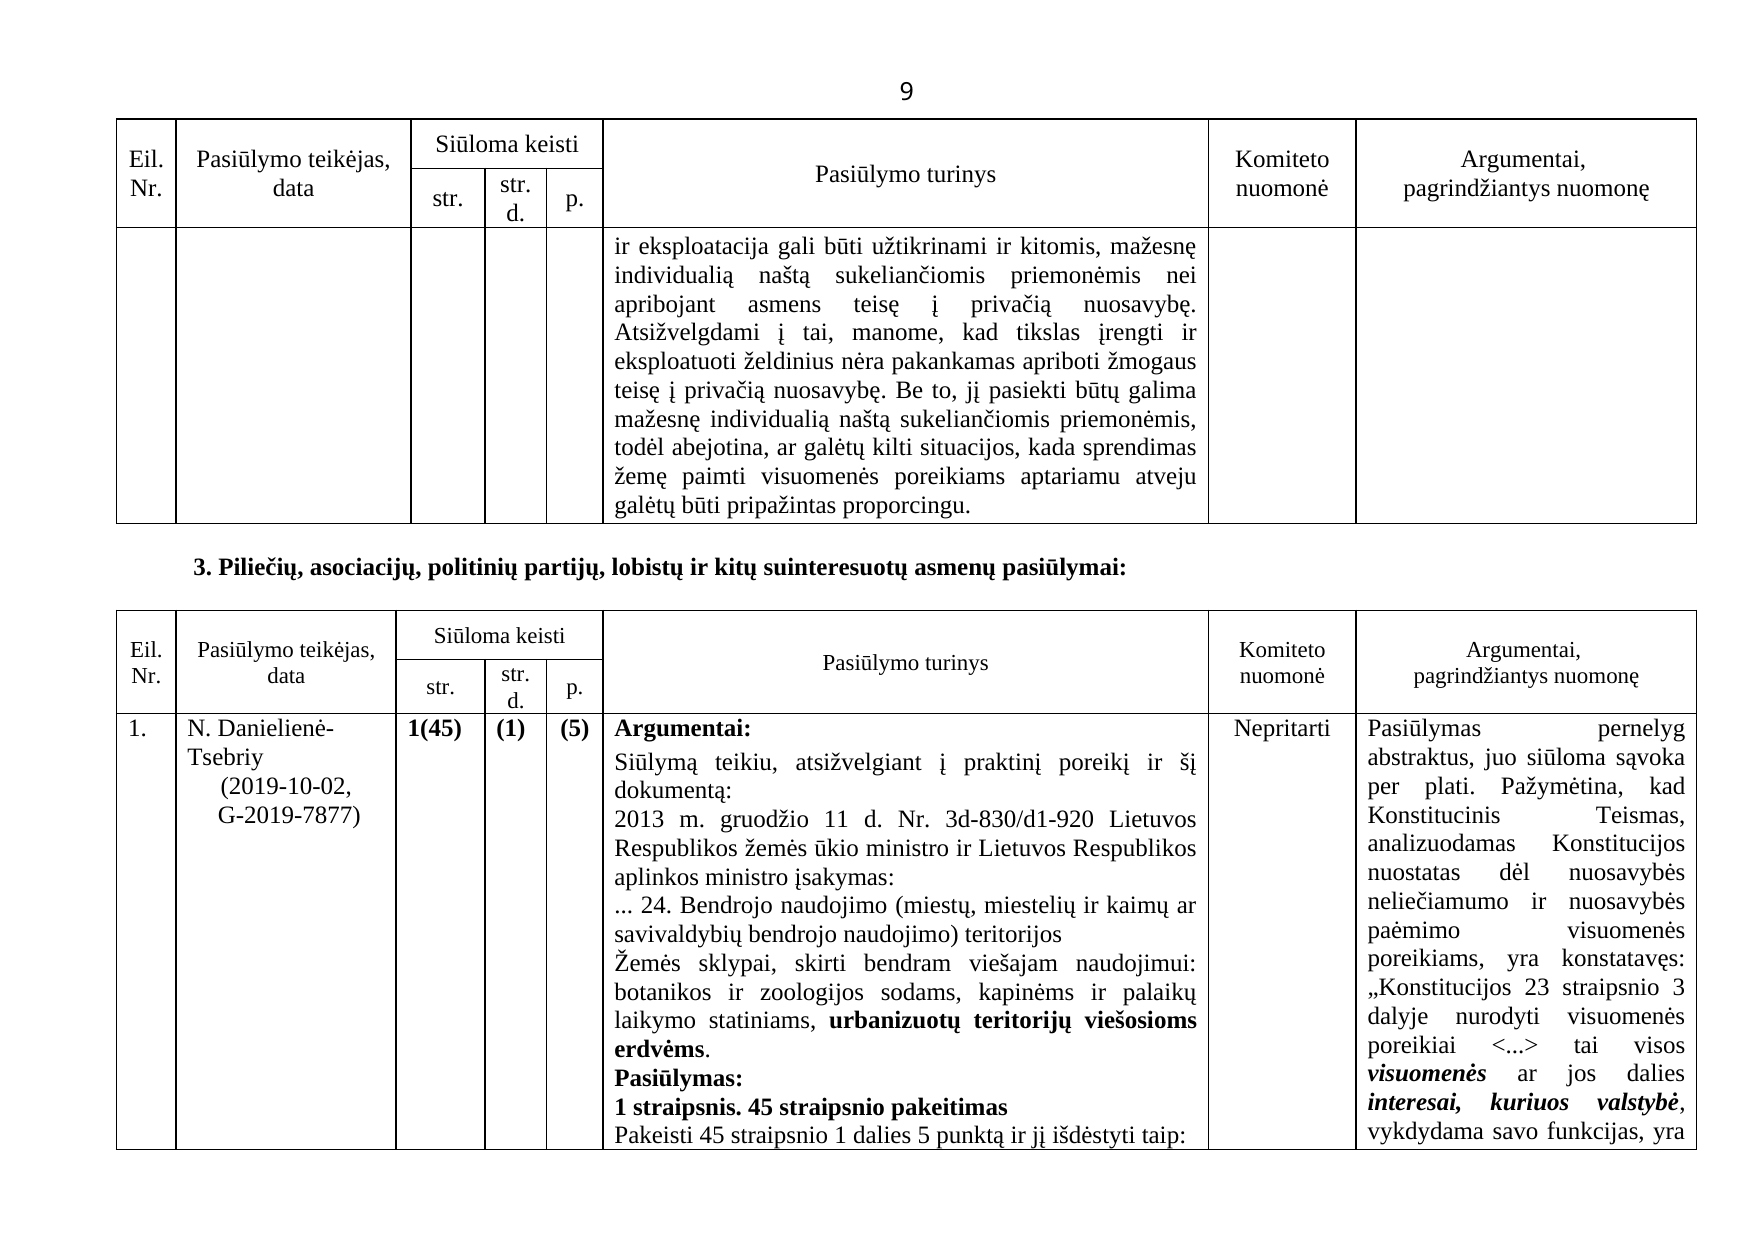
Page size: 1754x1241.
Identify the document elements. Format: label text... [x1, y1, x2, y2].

table_cell (1) [486, 714, 546, 1149]
table_cell N. Danielienė-Tsebriy (2019-10-02, G-2019-7877) [177, 714, 395, 1149]
table_cell Argumentai: Siūlymą teikiu, atsižvelgiant į praktinį poreikį ir šį dokumentą: 2013 m. gruodžio 11 d. Nr. 3d-830/d1-920 Lietuvos Respublikos žemės ūkio ministro ir Lietuvos Respublikos aplinkos ministro įsakymas: ... 24. Bendrojo naudojimo (miestų, miestelių ir kaimų ar savivaldybių bendrojo naudojimo) teritorijos Žemės sklypai, skirti bendram viešajam naudojimui: botanikos ir zoologijos sodams, kapinėms ir palaikų laikymo statiniams, urbanizuotų teritorijų viešosioms erdvėms. Pasiūlymas: 1 straipsnis. 45 straipsnio pakeitimas Pakeisti 45 straipsnio 1 dalies 5 punktą ir jį išdėstyti taip: [604, 714, 1208, 1149]
table_header Pasiūlymo turinys [604, 611, 1208, 713]
table_cell ir eksploatacija gali būti užtikrinami ir kitomis, mažesnę individualią naštą sukeliančiomis priemonėmis nei apribojant asmens teisę į privačią nuosavybę. Atsižvelgdami į tai, manome, kad tikslas įrengti ir eksploatuoti želdinius nėra pakankamas apriboti žmogaus teisę į privačią nuosavybę. Be to, jį pasiekti būtų galima mažesnę individualią naštą sukeliančiomis priemonėmis, todėl abejotina, ar galėtų kilti situacijos, kada sprendimas žemę paimti visuomenės poreikiams aptariamu atveju galėtų būti pripažintas proporcingu. [604, 228, 1208, 523]
table_header Eil. Nr. [117, 120, 175, 226]
table_header Eil. Nr. [117, 611, 175, 713]
table_cell [117, 228, 175, 523]
table_cell [412, 228, 484, 523]
table_header Komiteto nuomonė [1209, 611, 1355, 713]
table_cell str. [397, 660, 484, 713]
table_cell p. [547, 660, 602, 713]
table_cell p. [547, 169, 602, 226]
table_header Siūloma keisti [412, 120, 602, 167]
table_header Komiteto nuomonė [1209, 120, 1355, 226]
table_cell 1. [117, 714, 175, 1149]
table_cell 1(45) [397, 714, 484, 1149]
table_cell str. [412, 169, 484, 226]
table_cell [547, 228, 602, 523]
table_cell (5) [547, 714, 602, 1149]
table_cell str. d. [486, 169, 546, 226]
table_header Siūloma keisti [397, 611, 602, 659]
table_cell [1209, 228, 1355, 523]
table_header Pasiūlymo turinys [604, 120, 1208, 226]
table_cell [486, 228, 546, 523]
table_cell Nepritarti [1209, 714, 1355, 1149]
table_header Argumentai, pagrindžiantys nuomonę [1357, 120, 1696, 226]
table_cell str. d. [486, 660, 546, 713]
text 3. Piliečių, asociacijų, politinių partijų, lobistų ir kitų suinteresuotų asmenų pasiūlymai: [118, 552, 1695, 581]
table_cell Pasiūlymas pernelyg abstraktus, juo siūloma sąvoka per plati. Pažymėtina, kad Konstitucinis Teismas, analizuodamas Konstitucijos nuostatas dėl nuosavybės neliečiamumo ir nuosavybės paėmimo visuomenės poreikiams, yra konstatavęs: „Konstitucijos 23 straipsnio 3 dalyje nurodyti visuomenės poreikiai <...> tai visos visuomenės ar jos dalies interesai, kuriuos valstybė, vykdydama savo funkcijas, yra [1357, 714, 1696, 1149]
table_header Argumentai, pagrindžiantys nuomonę [1357, 611, 1696, 713]
table_header Pasiūlymo teikėjas, data [177, 611, 395, 713]
table_cell [177, 228, 410, 523]
table_header Pasiūlymo teikėjas, data [177, 120, 410, 226]
table_cell [1357, 228, 1696, 523]
